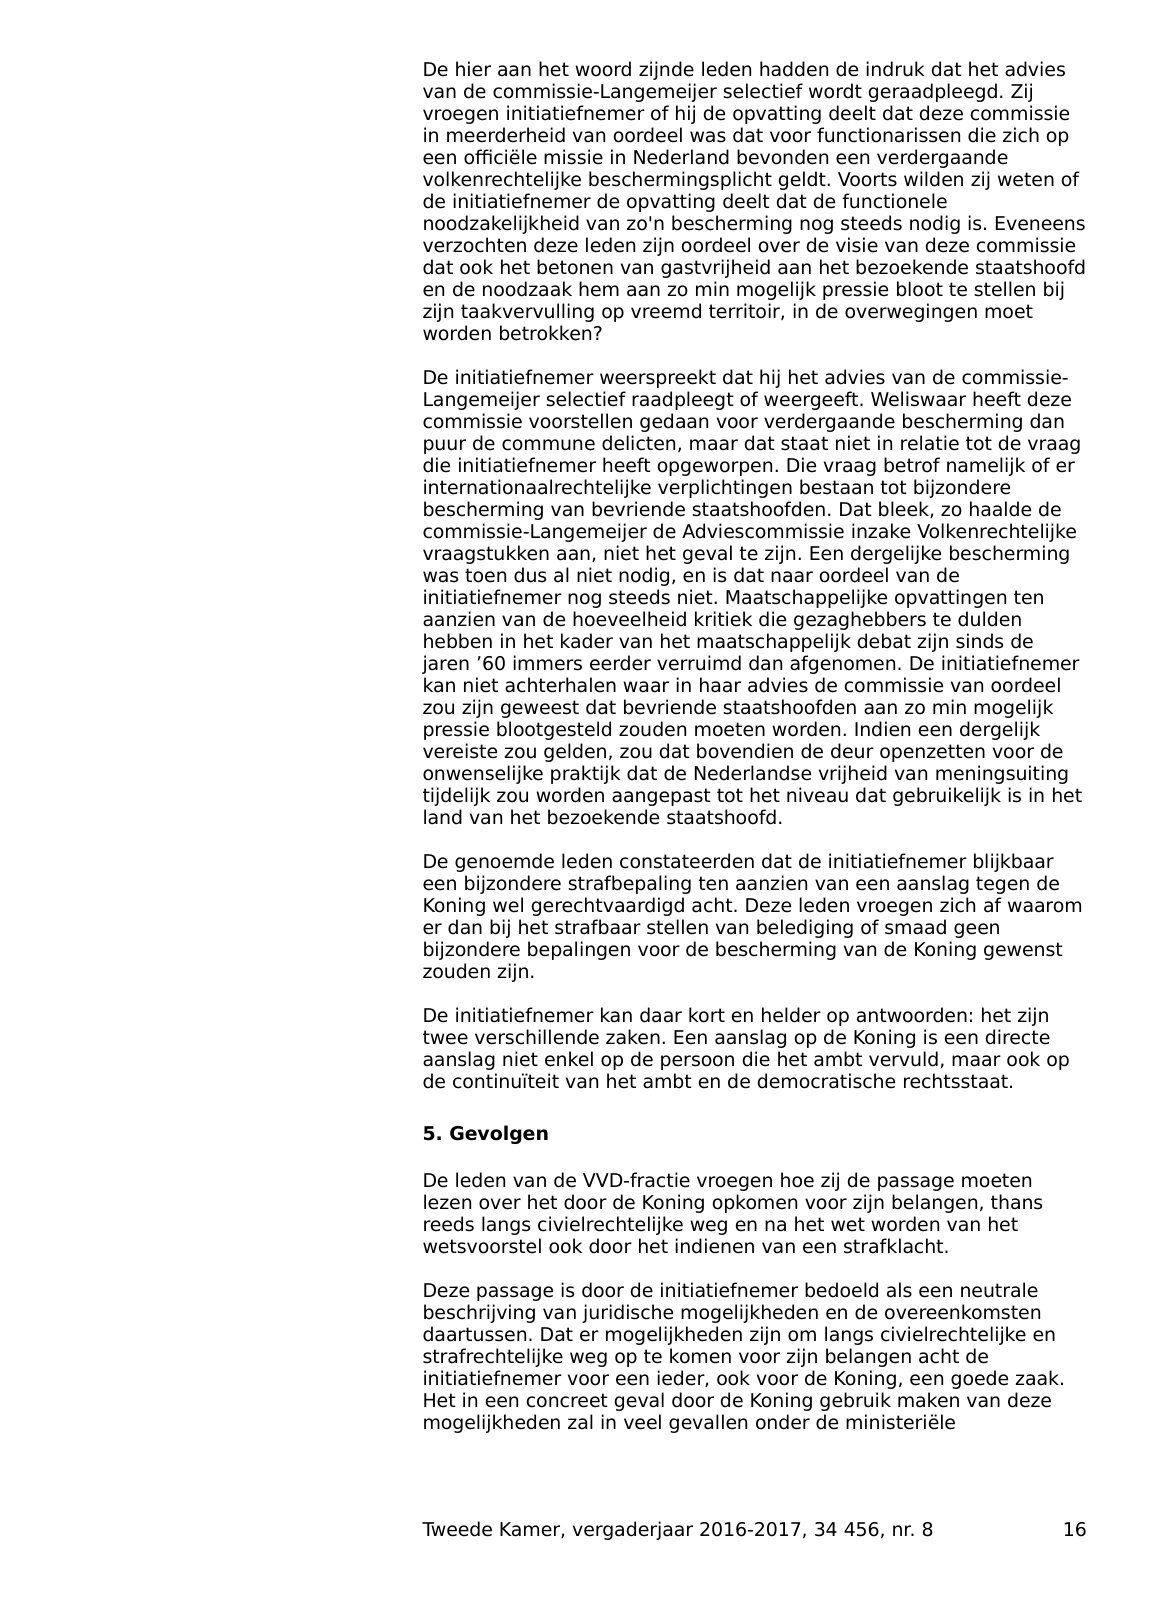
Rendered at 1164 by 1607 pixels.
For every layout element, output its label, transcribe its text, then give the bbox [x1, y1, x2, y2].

subtitle 5. Gevolgen [422, 1123, 1087, 1145]
text De hier aan het woord zijnde leden hadden de indruk dat het advies van de commissie-Langemeijer selectief wordt geraadpleegd. Zij vroegen initiatiefnemer of hij de opvatting deelt dat deze commissie in meerderheid van oordeel was dat voor functionarissen die zich op een officiële missie in Nederland bevonden een verdergaande volkenrechtelijke beschermingsplicht geldt. Voorts wilden zij weten of de initiatiefnemer de opvatting deelt dat de functionele noodzakelijkheid van zo'n bescherming nog steeds nodig is. Eveneens verzochten deze leden zijn oordeel over de visie van deze commissie dat ook het betonen van gastvrijheid aan het bezoekende staatshoofd en de noodzaak hem aan zo min mogelijk pressie bloot te stellen bij zijn taakvervulling op vreemd territoir, in de overwegingen moet worden betrokken? [422, 59, 1087, 345]
text De leden van de VVD-fractie vroegen hoe zij de passage moeten lezen over het door de Koning opkomen voor zijn belangen, thans reeds langs civielrechtelijke weg en na het wet worden van het wetsvoorstel ook door het indienen van een strafklacht. [422, 1170, 1087, 1258]
text De initiatiefnemer weerspreekt dat hij het advies van de commissie-Langemeijer selectief raadpleegt of weergeeft. Weliswaar heeft deze commissie voorstellen gedaan voor verdergaande bescherming dan puur de commune delicten, maar dat staat niet in relatie tot de vraag die initiatiefnemer heeft opgeworpen. Die vraag betrof namelijk of er internationaalrechtelijke verplichtingen bestaan tot bijzondere bescherming van bevriende staatshoofden. Dat bleek, zo haalde de commissie-Langemeijer de Adviescommissie inzake Volkenrechtelijke vraagstukken aan, niet het geval te zijn. Een dergelijke bescherming was toen dus al niet nodig, en is dat naar oordeel van de initiatiefnemer nog steeds niet. Maatschappelijke opvattingen ten aanzien van de hoeveelheid kritiek die gezaghebbers te dulden hebben in het kader van het maatschappelijk debat zijn sinds de jaren ’60 immers eerder verruimd dan afgenomen. De initiatiefnemer kan niet achterhalen waar in haar advies de commissie van oordeel zou zijn geweest dat bevriende staatshoofden aan zo min mogelijk pressie blootgesteld zouden moeten worden. Indien een dergelijk vereiste zou gelden, zou dat bovendien de deur openzetten voor de onwenselijke praktijk dat de Nederlandse vrijheid van meningsuiting tijdelijk zou worden aangepast tot het niveau dat gebruikelijk is in het land van het bezoekende staatshoofd. [422, 367, 1087, 828]
text De genoemde leden constateerden dat de initiatiefnemer blijkbaar een bijzondere strafbepaling ten aanzien van een aanslag tegen de Koning wel gerechtvaardigd acht. Deze leden vroegen zich af waarom er dan bij het strafbaar stellen van belediging of smaad geen bijzondere bepalingen voor de bescherming van de Koning gewenst zouden zijn. [422, 851, 1087, 983]
text De initiatiefnemer kan daar kort en helder op antwoorden: het zijn twee verschillende zaken. Een aanslag op de Koning is een directe aanslag niet enkel op de persoon die het ambt vervuld, maar ook op de continuïteit van het ambt en de democratische rechtsstaat. [422, 1005, 1087, 1093]
text Deze passage is door de initiatiefnemer bedoeld als een neutrale beschrijving van juridische mogelijkheden en de overeenkomsten daartussen. Dat er mogelijkheden zijn om langs civielrechtelijke en strafrechtelijke weg op te komen voor zijn belangen acht de initiatiefnemer voor een ieder, ook voor de Koning, een goede zaak. Het in een concreet geval door de Koning gebruik maken van deze mogelijkheden zal in veel gevallen onder de ministeriële [422, 1280, 1087, 1434]
